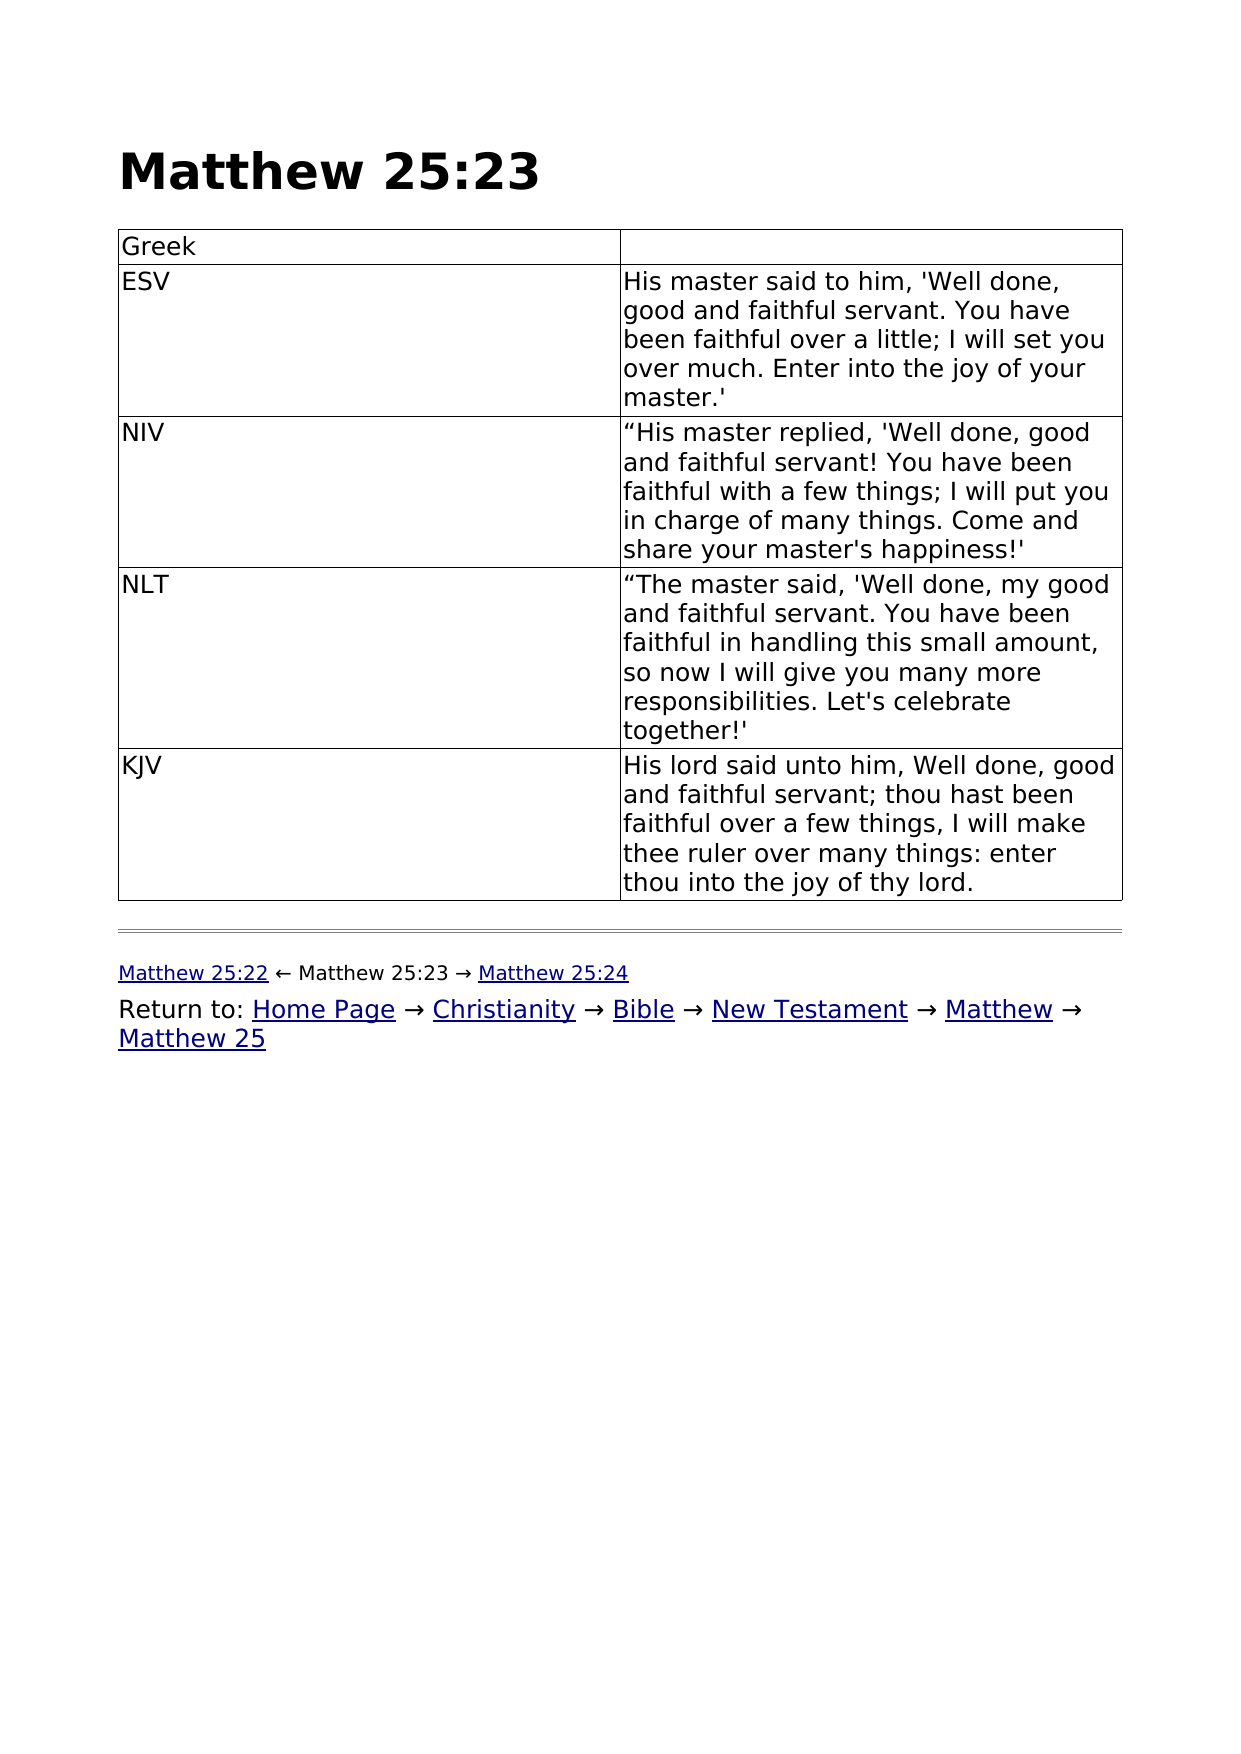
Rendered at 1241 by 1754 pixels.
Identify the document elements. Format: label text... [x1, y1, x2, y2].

table_cell His lord said unto him, Well done, good and faithful servant; thou hast been faithful over a few things, I will make thee ruler over many things: enter thou into the joy of thy lord. [621, 749, 1122, 900]
text Matthew 25:22 ← Matthew 25:23 → Matthew 25:24 [118, 961, 1122, 995]
table_cell NLT [119, 568, 620, 748]
table_header [621, 230, 1122, 264]
table_header Greek [119, 230, 620, 264]
table_cell “The master said, 'Well done, my good and faithful servant. You have been faithful in handling this small amount, so now I will give you many more responsibilities. Let's celebrate together!' [621, 568, 1122, 748]
table_cell ESV [119, 265, 620, 416]
table_cell “His master replied, 'Well done, good and faithful servant! You have been faithful with a few things; I will put you in charge of many things. Come and share your master's happiness!' [621, 417, 1122, 567]
table_cell KJV [119, 749, 620, 900]
text Return to: Home Page → Christianity → Bible → New Testament → Matthew → Matthew 25 [118, 995, 1122, 1054]
subtitle Matthew 25:23 [118, 143, 1122, 201]
table_cell His master said to him, 'Well done, good and faithful servant. You have been faithful over a little; I will set you over much. Enter into the joy of your master.' [621, 265, 1122, 416]
table_cell NIV [119, 417, 620, 567]
